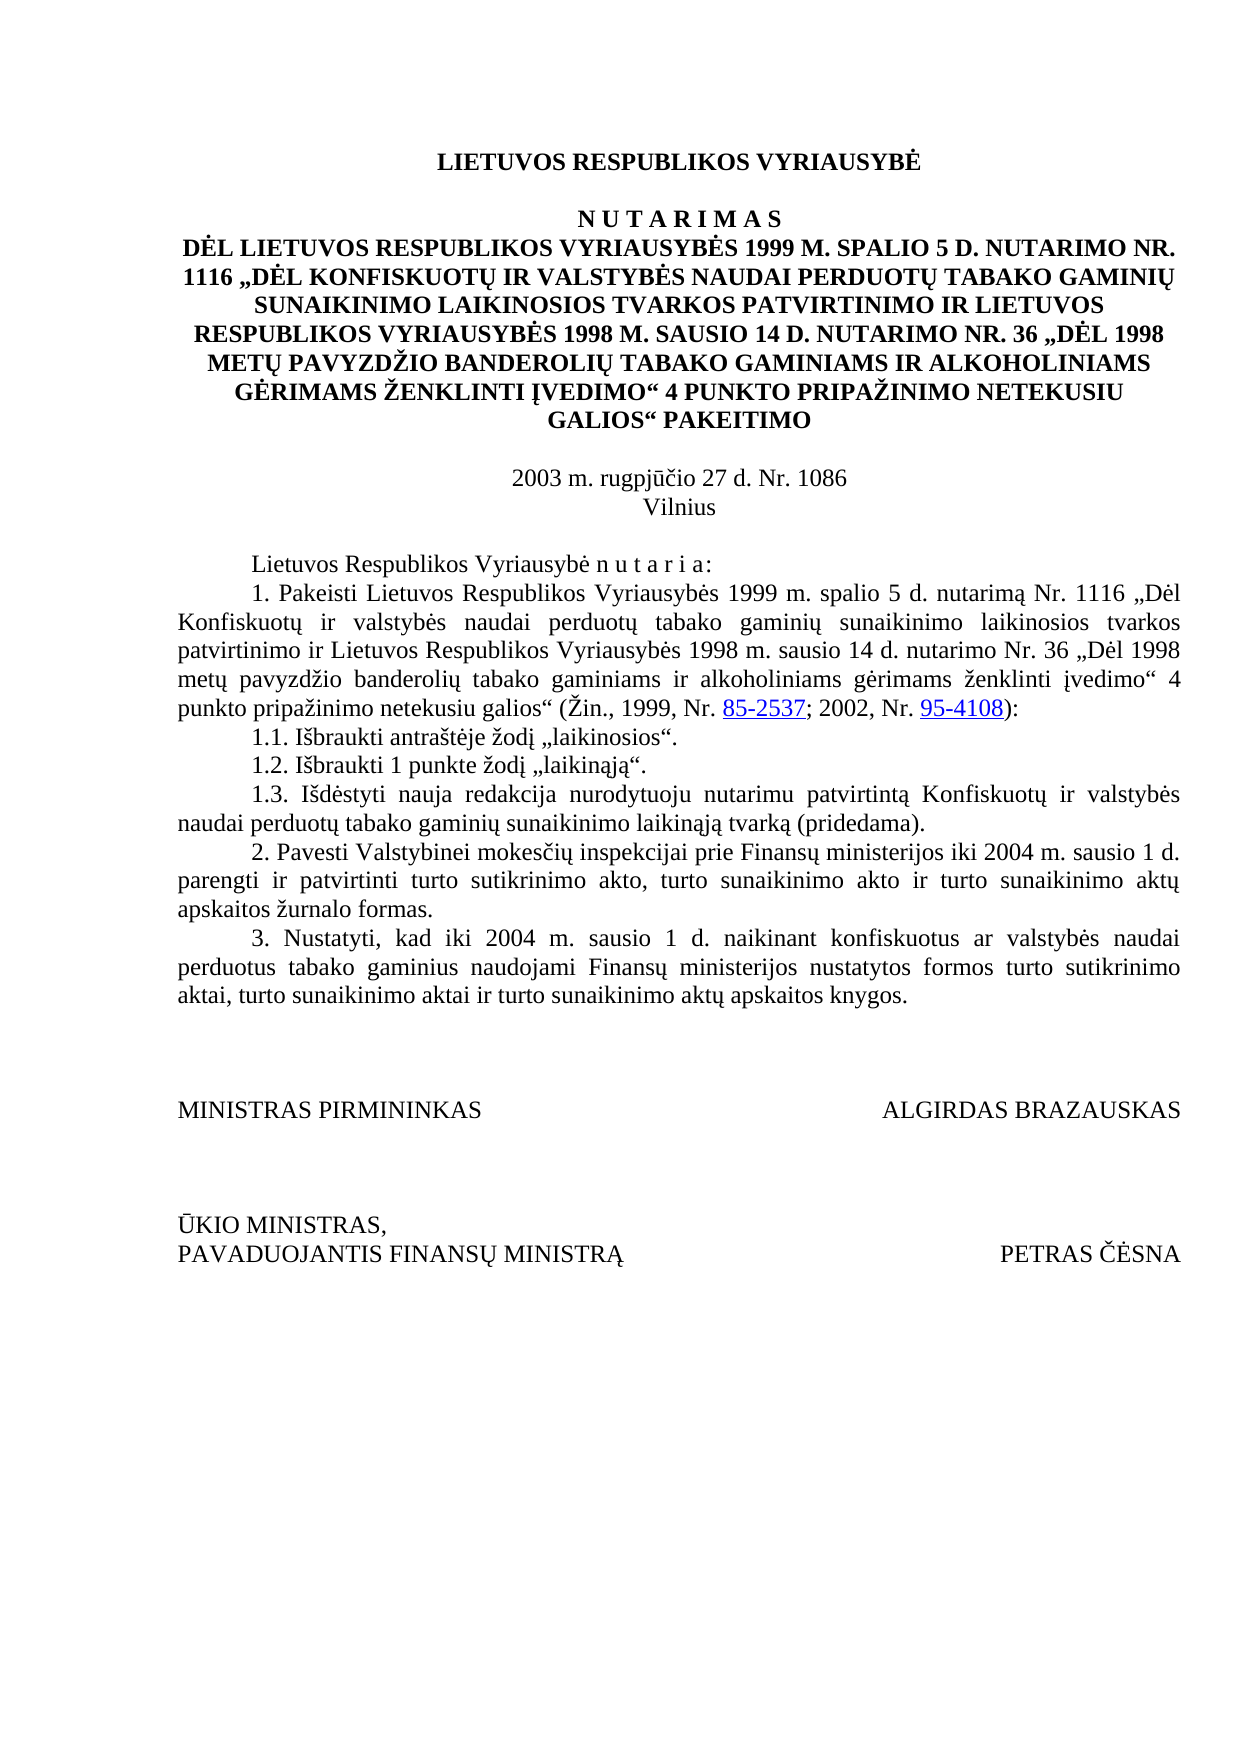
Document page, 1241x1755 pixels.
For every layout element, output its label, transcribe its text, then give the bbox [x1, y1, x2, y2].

text N U T A R I M A S [177, 204, 1181, 233]
text Vilnius [177, 492, 1181, 521]
text 2. Pavesti Valstybinei mokesčių inspekcijai prie Finansų ministerijos iki 2004 m. sausio 1 d. parengti ir patvirtinti turto sutikrinimo akto, turto sunaikinimo akto ir turto sunaikinimo aktų apskaitos žurnalo formas. [177, 837, 1181, 923]
text ŪKIO MINISTRAS, [177, 1211, 1181, 1239]
text LIETUVOS RESPUBLIKOS VYRIAUSYBĖ [177, 147, 1181, 176]
text 1.2. Išbraukti 1 punkte žodį „laikinąją“. [177, 751, 1181, 779]
text 1.3. Išdėstyti nauja redakcija nurodytuoju nutarimu patvirtintą Konfiskuotų ir valstybės naudai perduotų tabako gaminių sunaikinimo laikinąją tvarką (pridedama). [177, 779, 1181, 837]
text PAVADUOJANTIS FINANSŲ MINISTRĄ PETRAS ČĖSNA [177, 1239, 1181, 1268]
text 1. Pakeisti Lietuvos Respublikos Vyriausybės 1999 m. spalio 5 d. nutarimą Nr. 1116 „Dėl Konfiskuotų ir valstybės naudai perduotų tabako gaminių sunaikinimo laikinosios tvarkos patvirtinimo ir Lietuvos Respublikos Vyriausybės 1998 m. sausio 14 d. nutarimo Nr. 36 „Dėl 1998 metų pavyzdžio banderolių tabako gaminiams ir alkoholiniams gėrimams ženklinti įvedimo“ 4 punkto pripažinimo netekusiu galios“ (Žin., 1999, Nr. 85-2537; 2002, Nr. 95-4108): [177, 578, 1181, 722]
text DĖL LIETUVOS RESPUBLIKOS VYRIAUSYBĖS 1999 M. SPALIO 5 D. NUTARIMO NR. 1116 „DĖL KONFISKUOTŲ IR VALSTYBĖS NAUDAI PERDUOTŲ TABAKO GAMINIŲ SUNAIKINIMO LAIKINOSIOS TVARKOS PATVIRTINIMO IR LIETUVOS RESPUBLIKOS VYRIAUSYBĖS 1998 M. SAUSIO 14 D. NUTARIMO NR. 36 „DĖL 1998 METŲ PAVYZDŽIO BANDEROLIŲ TABAKO GAMINIAMS IR ALKOHOLINIAMS GĖRIMAMS ŽENKLINTI ĮVEDIMO“ 4 PUNKTO PRIPAŽINIMO NETEKUSIU GALIOS“ PAKEITIMO [177, 233, 1181, 434]
text MINISTRAS PIRMININKAS ALGIRDAS BRAZAUSKAS [177, 1096, 1181, 1124]
text 2003 m. rugpjūčio 27 d. Nr. 1086 [177, 463, 1181, 492]
text 1.1. Išbraukti antraštėje žodį „laikinosios“. [177, 722, 1181, 751]
text 3. Nustatyti, kad iki 2004 m. sausio 1 d. naikinant konfiskuotus ar valstybės naudai perduotus tabako gaminius naudojami Finansų ministerijos nustatytos formos turto sutikrinimo aktai, turto sunaikinimo aktai ir turto sunaikinimo aktų apskaitos knygos. [177, 923, 1181, 1009]
text Lietuvos Respublikos Vyriausybė nutaria: [177, 549, 1181, 578]
